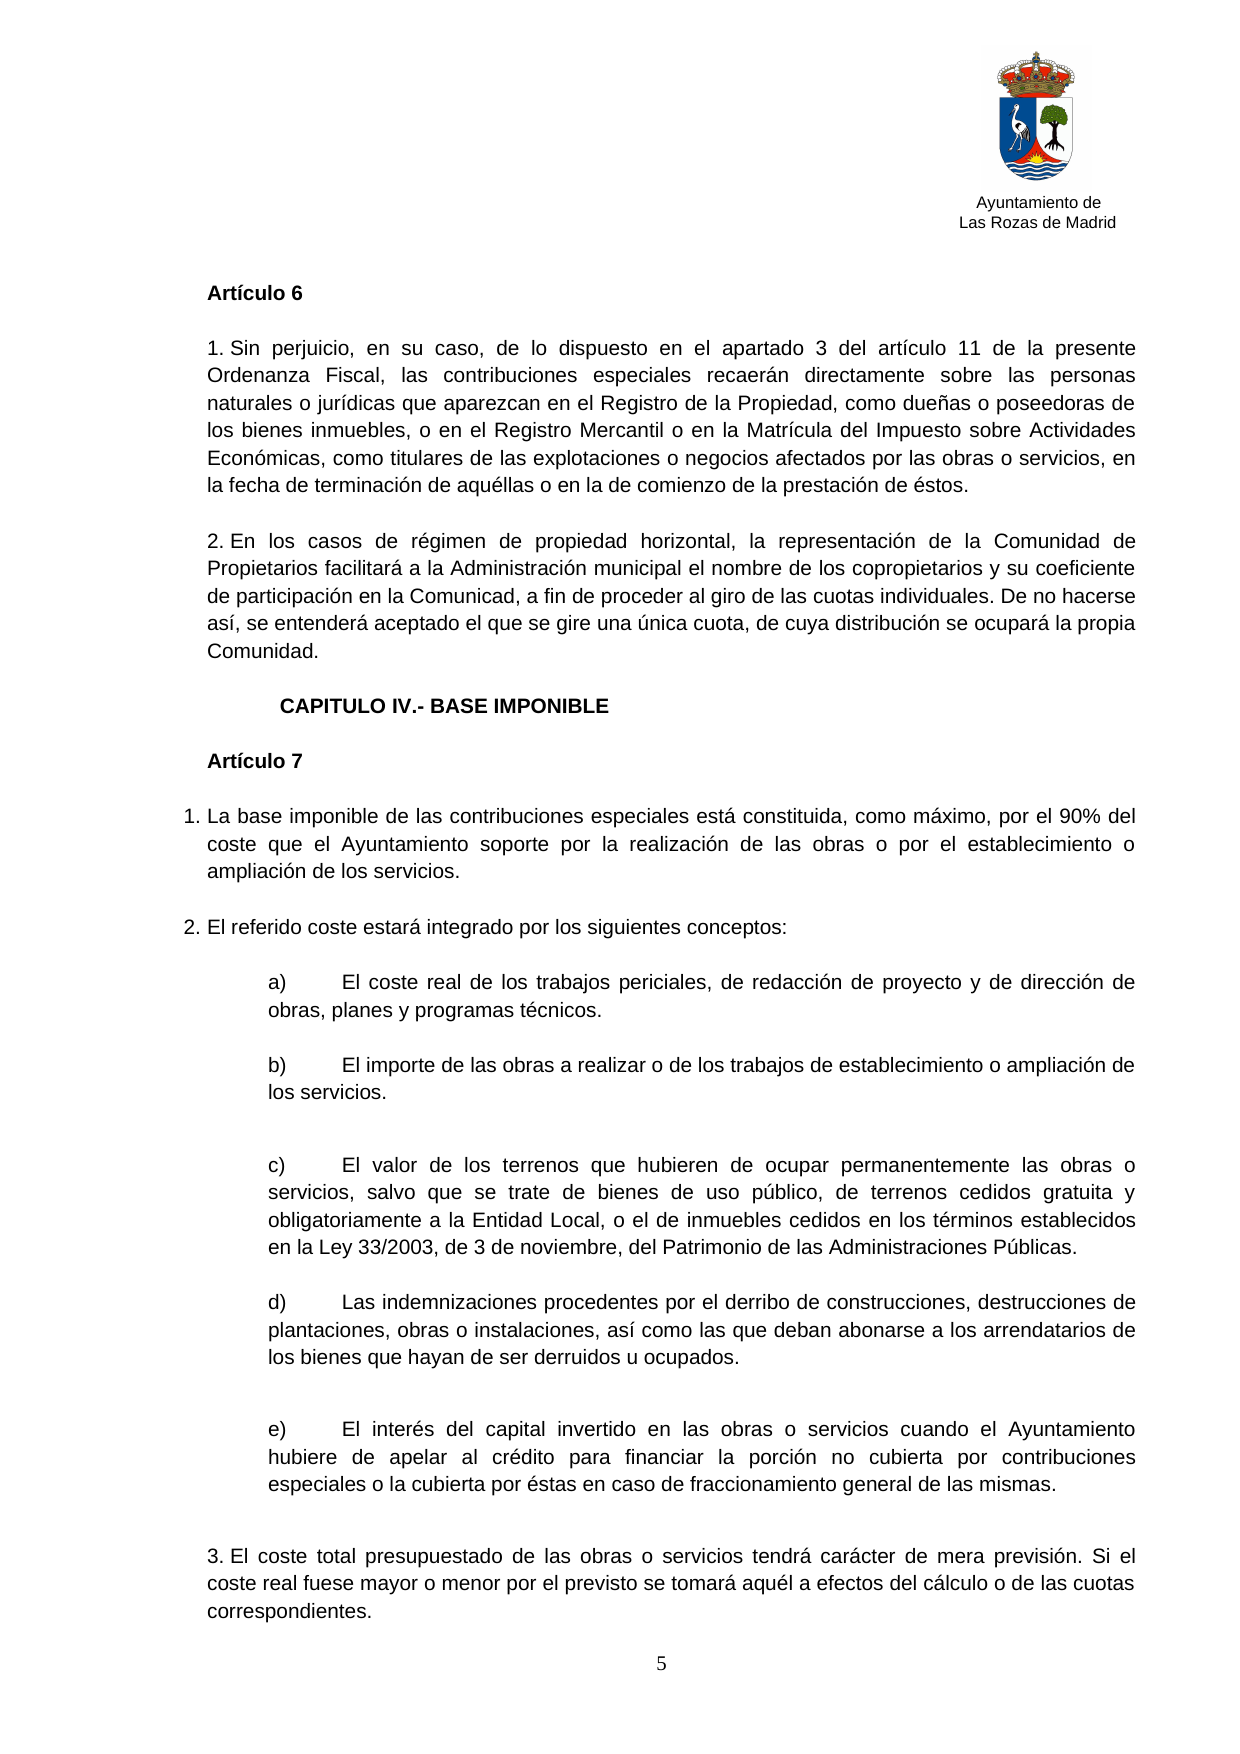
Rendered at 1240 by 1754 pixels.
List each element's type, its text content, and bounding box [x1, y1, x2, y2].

list La base imponible de las contribuciones especiales está constituida, como máximo, por el 90% del coste que el Ayuntamiento soporte por la realización de las obras o por el establecimiento o ampliación de los servicios. [183, 804, 1137, 883]
list El coste real de los trabajos periciales, de redacción de proyecto y de dirección de obras, planes y programas técnicos. [268, 970, 1137, 1022]
list Sin perjuicio, en su caso, de lo dispuesto en el apartado 3 del artículo 11 de la presente Ordenanza Fiscal, las contribuciones especiales recaerán directamente sobre las personas naturales o jurídicas que aparezcan en el Registro de la Propiedad, como dueñas o poseedoras de los bienes inmuebles, o en el Registro Mercantil o en la Matrícula del Impuesto sobre Actividades Económicas, como titulares de las explotaciones o negocios afectados por las obras o servicios, en la fecha de terminación de aquéllas o en la de comienzo de la prestación de éstos. [207, 336, 1137, 497]
list En los casos de régimen de propiedad horizontal, la representación de la Comunidad de Propietarios facilitará a la Administración municipal el nombre de los copropietarios y su coeficiente de participación en la Comunicad, a fin de proceder al giro de las cuotas individuales. De no hacerse así, se entenderá aceptado el que se gire una única cuota, de cuya distribución se ocupará la propia Comunidad. [207, 529, 1137, 663]
list El valor de los terrenos que hubieren de ocupar permanentemente las obras o servicios, salvo que se trate de bienes de uso público, de terrenos cedidos gratuita y obligatoriamente a la Entidad Local, o el de inmuebles cedidos en los términos establecidos en la Ley 33/2003, de 3 de noviembre, del Patrimonio de las Administraciones Públicas. [268, 1152, 1137, 1259]
list El coste total presupuestado de las obras o servicios tendrá carácter de mera previsión. Si el coste real fuese mayor o menor por el previsto se tomará aquél a efectos del cálculo o de las cuotas correspondientes. [207, 1544, 1137, 1623]
list El importe de las obras a realizar o de los trabajos de establecimiento o ampliación de los servicios. [268, 1053, 1137, 1104]
subtitle Artículo 7 [207, 749, 1137, 773]
subtitle Artículo 6 [207, 281, 1137, 304]
list El referido coste estará integrado por los siguientes conceptos: [183, 915, 1137, 939]
list El interés del capital invertido en las obras o servicios cuando el Ayuntamiento hubiere de apelar al crédito para financiar la porción no cubierta por contribuciones especiales o la cubierta por éstas en caso de fraccionamiento general de las mismas. [268, 1417, 1137, 1496]
list Las indemnizaciones procedentes por el derribo de construcciones, destrucciones de plantaciones, obras o instalaciones, así como las que deban abonarse a los arrendatarios de los bienes que hayan de ser derruidos u ocupados. [268, 1290, 1137, 1369]
subtitle CAPITULO IV.- BASE IMPONIBLE [207, 694, 1137, 718]
